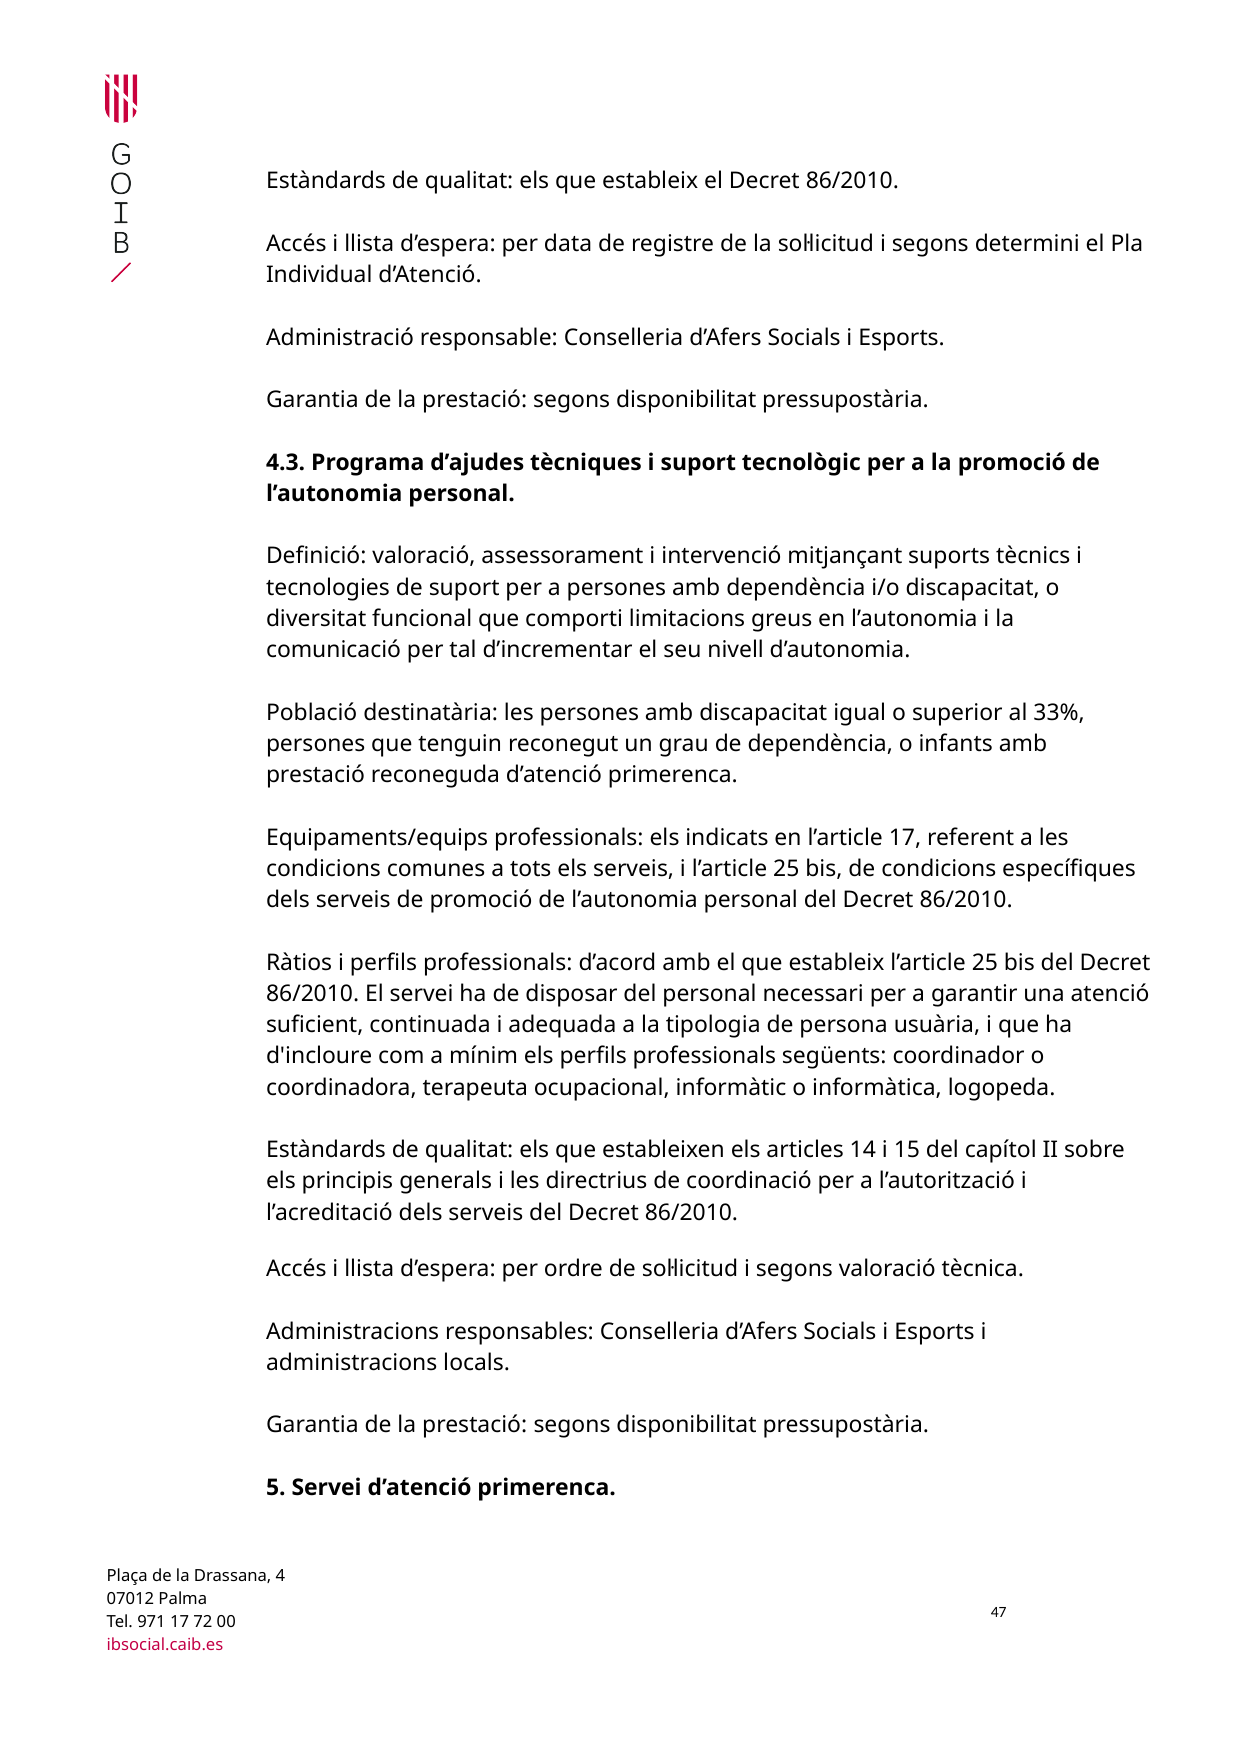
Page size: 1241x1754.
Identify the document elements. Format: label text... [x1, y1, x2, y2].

text Estàndards de qualitat: els que estableix el Decret 86/2010. [266, 164, 1152, 195]
text 4.3. Programa d’ajudes tècniques i suport tecnològic per a la promoció de l’autonomia personal. [266, 445, 1152, 508]
text Accés i llista d’espera: per data de registre de la sol·licitud i segons determini el Pla Individual d’Atenció. [266, 227, 1152, 289]
text Equipaments/equips professionals: els indicats en l’article 17, referent a les condicions comunes a tots els serveis, i l’article 25 bis, de condicions específiques dels serveis de promoció de l’autonomia personal del Decret 86/2010. [266, 820, 1152, 914]
text Garantia de la prestació: segons disponibilitat pressupostària. [266, 1408, 1152, 1440]
text Administració responsable: Conselleria d’Afers Socials i Esports. [266, 320, 1152, 352]
picture [76, 51, 166, 313]
text Garantia de la prestació: segons disponibilitat pressupostària. [266, 383, 1152, 414]
text Accés i llista d’espera: per ordre de sol·licitud i segons valoració tècnica. [266, 1252, 1152, 1283]
text Administracions responsables: Conselleria d’Afers Socials i Esports i administracions locals. [266, 1315, 1152, 1377]
text Ràtios i perfils professionals: d’acord amb el que estableix l’article 25 bis del Decret 86/2010. El servei ha de disposar del personal necessari per a garantir una atenció suficient, continuada i adequada a la tipologia de persona usuària, i que ha d'incloure com a mínim els perfils professionals següents: coordinador o coordinadora, terapeuta ocupacional, informàtic o informàtica, logopeda. [266, 945, 1152, 1102]
text Estàndards de qualitat: els que estableixen els articles 14 i 15 del capítol II sobre els principis generals i les directrius de coordinació per a l’autorització i l’acreditació dels serveis del Decret 86/2010. [266, 1133, 1152, 1227]
text 5. Servei d’atenció primerenca. [266, 1471, 1152, 1502]
text Població destinatària: les persones amb discapacitat igual o superior al 33%, persones que tenguin reconegut un grau de dependència, o infants amb prestació reconeguda d’atenció primerenca. [266, 695, 1152, 789]
text Definició: valoració, assessorament i intervenció mitjançant suports tècnics i tecnologies de suport per a persones amb dependència i/o discapacitat, o diversitat funcional que comporti limitacions greus en l’autonomia i la comunicació per tal d’incrementar el seu nivell d’autonomia. [266, 539, 1152, 664]
